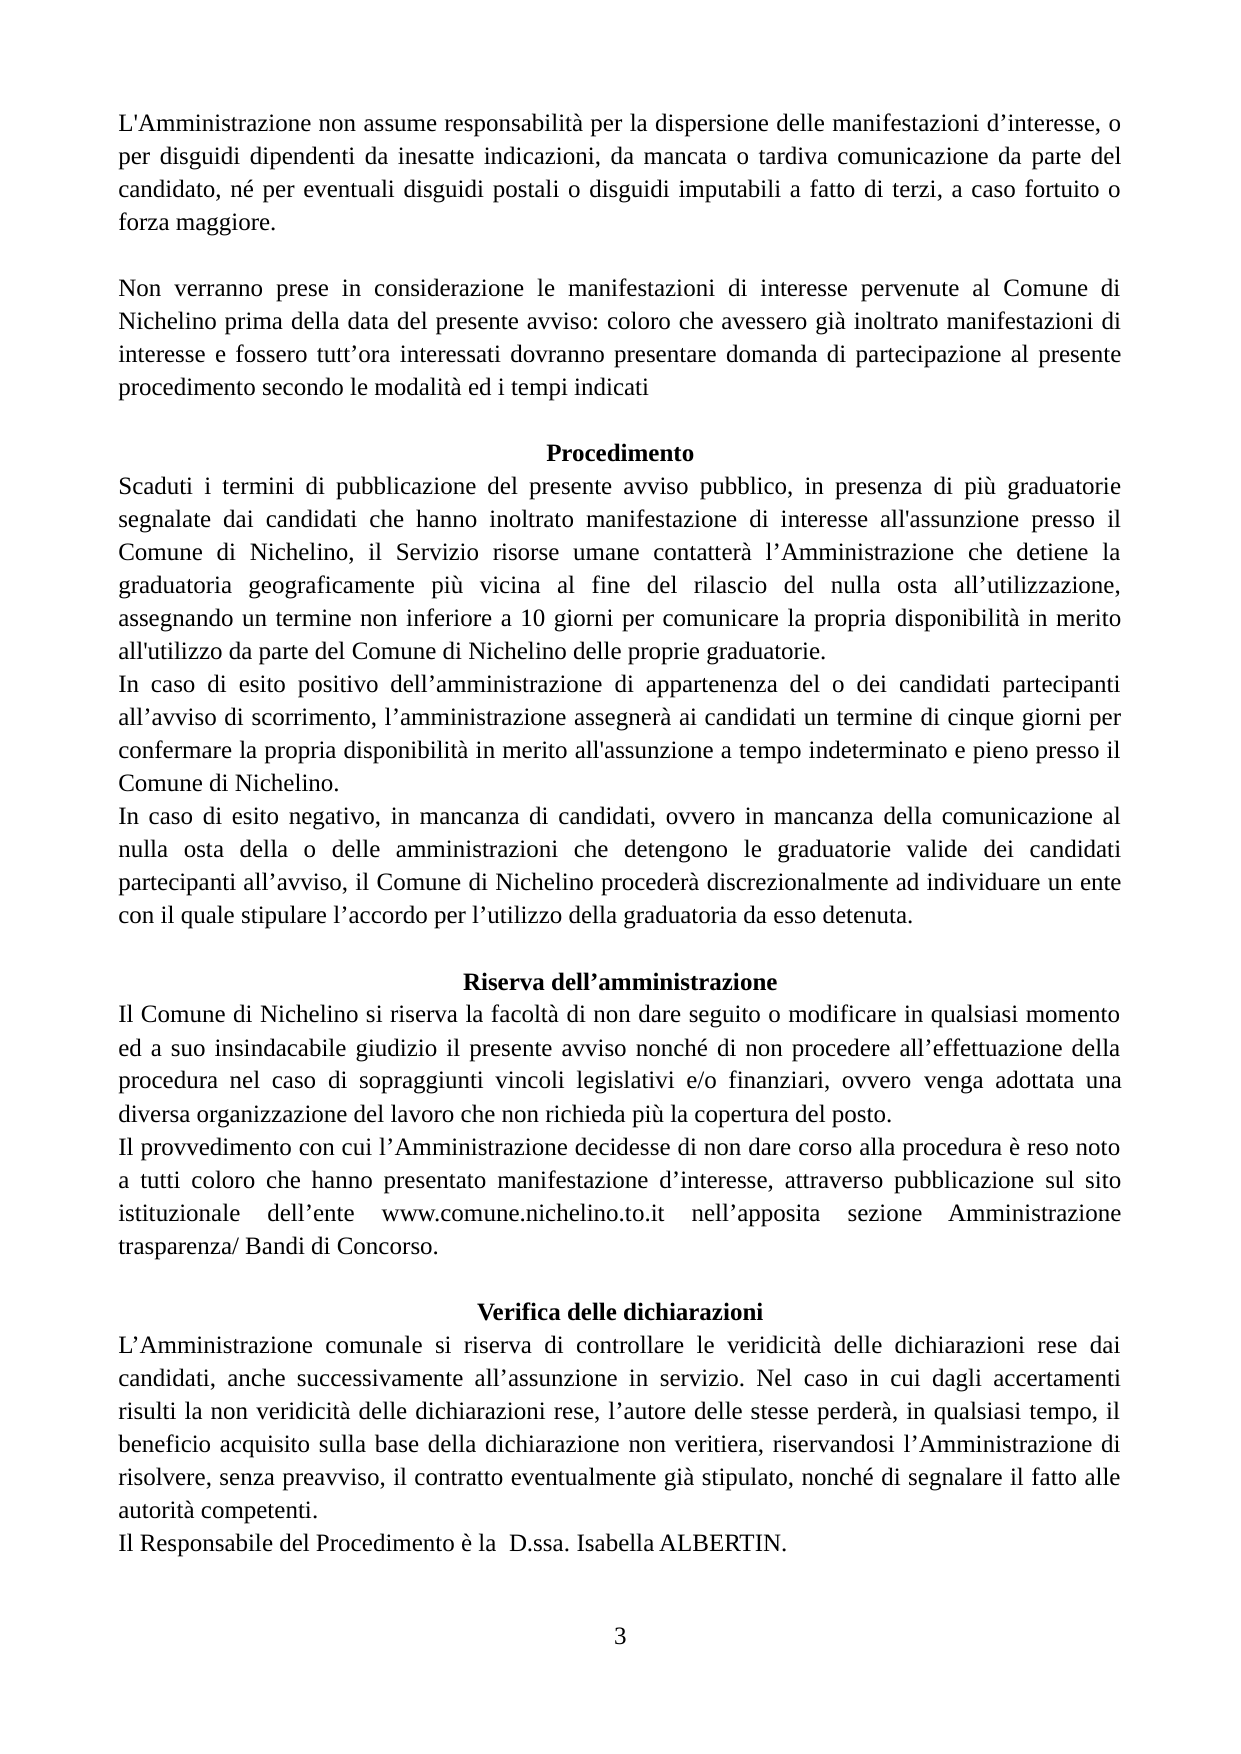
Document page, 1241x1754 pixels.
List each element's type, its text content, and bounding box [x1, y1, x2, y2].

text In caso di esito positivo dell’amministrazione di appartenenza del o dei candidati partecipanti all’avviso di scorrimento, l’amministrazione assegnerà ai candidati un termine di cinque giorni per confermare la propria disponibilità in merito all'assunzione a tempo indeterminato e pieno presso il Comune di Nichelino. [118, 669, 1122, 797]
text Il provvedimento con cui l’Amministrazione decidesse di non dare corso alla procedura è reso noto a tutti coloro che hanno presentato manifestazione d’interesse, attraverso pubblicazione sul sito istituzionale dell’ente www.comune.nichelino.to.it nell’apposita sezione Amministrazione trasparenza/ Bandi di Concorso. [118, 1132, 1122, 1259]
text Scaduti i termini di pubblicazione del presente avviso pubblico, in presenza di più graduatorie segnalate dai candidati che hanno inoltrato manifestazione di interesse all'assunzione presso il Comune di Nichelino, il Servizio risorse umane contatterà l’Amministrazione che detiene la graduatoria geograficamente più vicina al fine del rilascio del nulla osta all’utilizzazione, assegnando un termine non inferiore a 10 giorni per comunicare la propria disponibilità in merito all'utilizzo da parte del Comune di Nichelino delle proprie graduatorie. [118, 471, 1122, 665]
text Riserva dell’amministrazione [118, 967, 1122, 995]
text Il Comune di Nichelino si riserva la facoltà di non dare seguito o modificare in qualsiasi momento ed a suo insindacabile giudizio il presente avviso nonché di non procedere all’effettuazione della procedura nel caso di sopraggiunti vincoli legislativi e/o finanziari, ovvero venga adottata una diversa organizzazione del lavoro che non richieda più la copertura del posto. [118, 999, 1122, 1127]
text Non verranno prese in considerazione le manifestazioni di interesse pervenute al Comune di Nichelino prima della data del presente avviso: coloro che avessero già inoltrato manifestazioni di interesse e fossero tutt’ora interessati dovranno presentare domanda di partecipazione al presente procedimento secondo le modalità ed i tempi indicati [118, 273, 1122, 401]
text L'Amministrazione non assume responsabilità per la dispersione delle manifestazioni d’interesse, o per disguidi dipendenti da inesatte indicazioni, da mancata o tardiva comunicazione da parte del candidato, né per eventuali disguidi postali o disguidi imputabili a fatto di terzi, a caso fortuito o forza maggiore. [118, 108, 1122, 236]
text Il Responsabile del Procedimento è la D.ssa. Isabella ALBERTIN. [118, 1528, 1122, 1557]
text In caso di esito negativo, in mancanza di candidati, ovvero in mancanza della comunicazione al nulla osta della o delle amministrazioni che detengono le graduatorie valide dei candidati partecipanti all’avviso, il Comune di Nichelino procederà discrezionalmente ad individuare un ente con il quale stipulare l’accordo per l’utilizzo della graduatoria da esso detenuta. [118, 801, 1122, 929]
text Procedimento [118, 438, 1122, 467]
text Verifica delle dichiarazioni [118, 1297, 1122, 1326]
text L’Amministrazione comunale si riserva di controllare le veridicità delle dichiarazioni rese dai candidati, anche successivamente all’assunzione in servizio. Nel caso in cui dagli accertamenti risulti la non veridicità delle dichiarazioni rese, l’autore delle stesse perderà, in qualsiasi tempo, il beneficio acquisito sulla base della dichiarazione non veritiera, riservandosi l’Amministrazione di risolvere, senza preavviso, il contratto eventualmente già stipulato, nonché di segnalare il fatto alle autorità competenti. [118, 1330, 1122, 1524]
